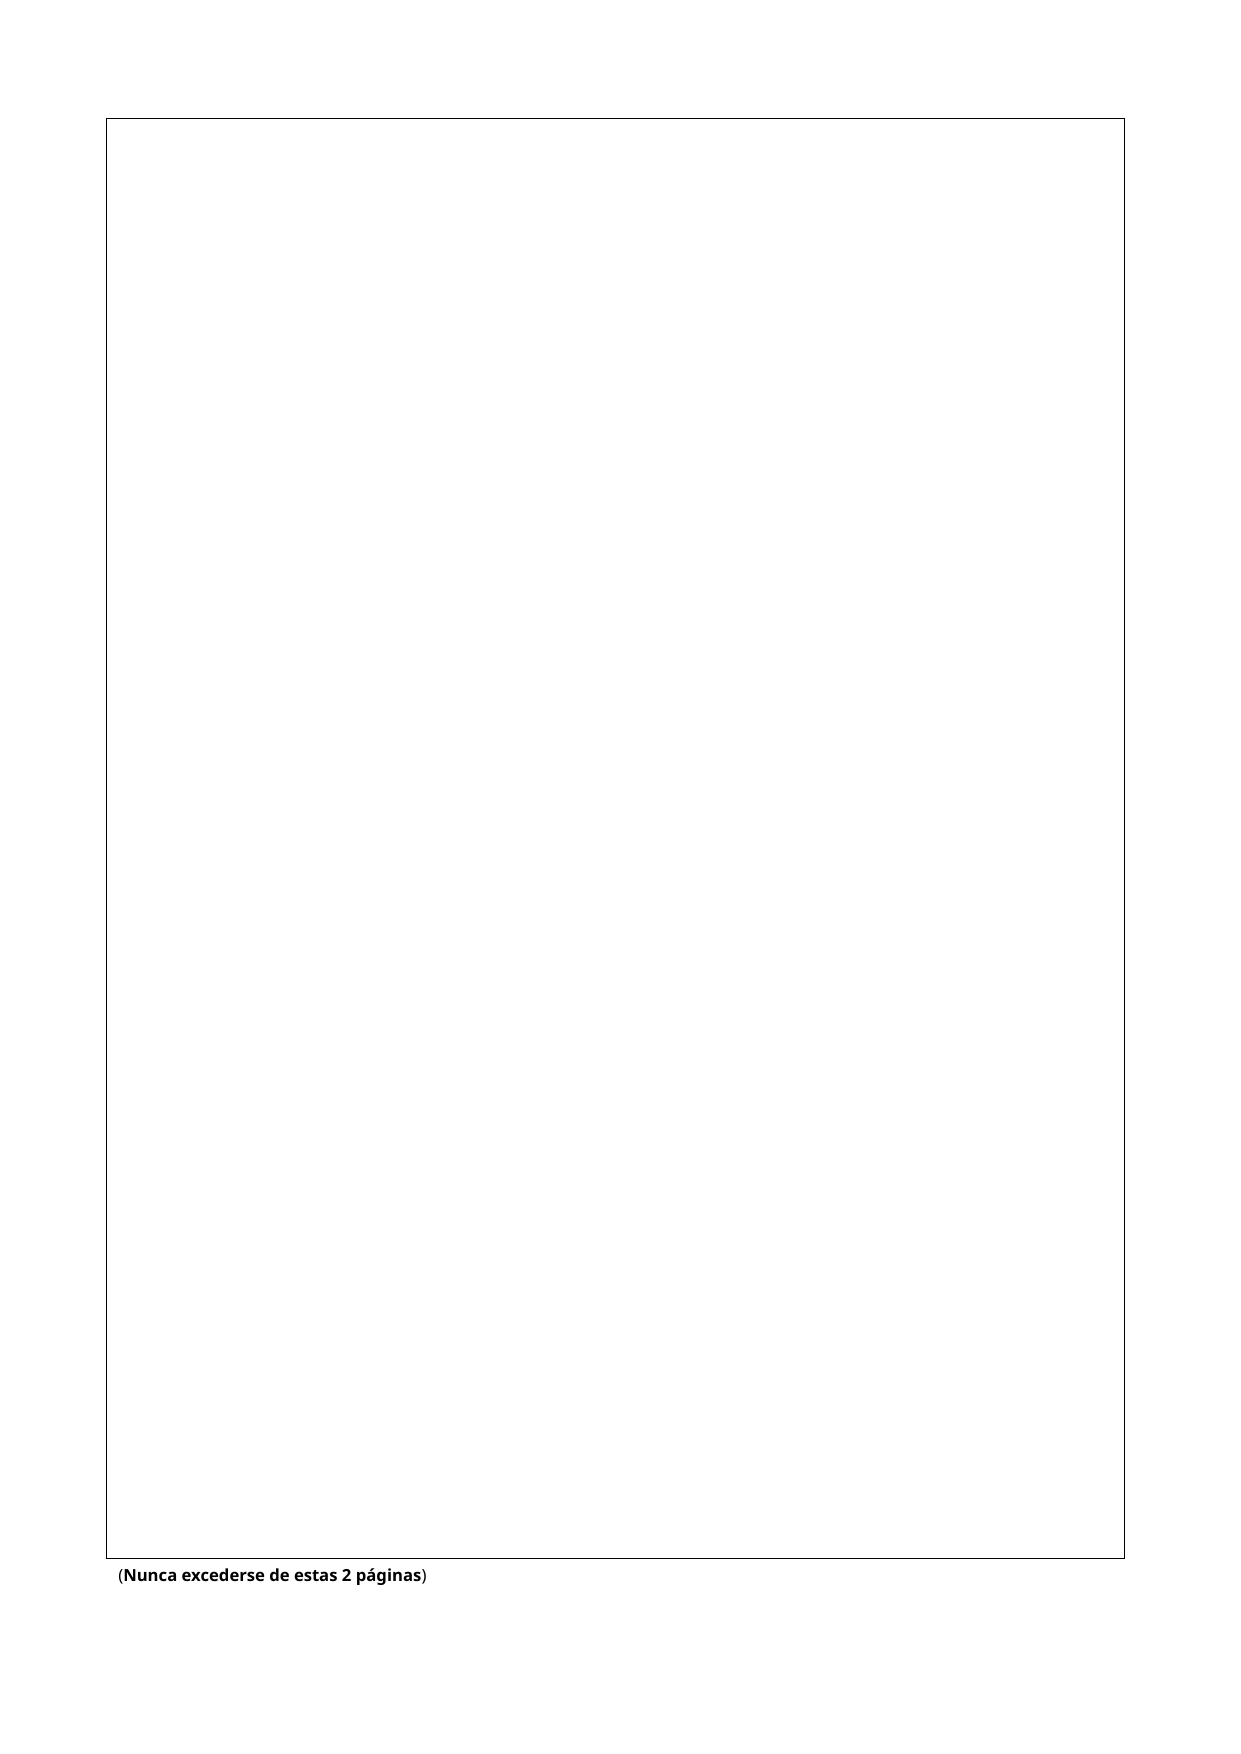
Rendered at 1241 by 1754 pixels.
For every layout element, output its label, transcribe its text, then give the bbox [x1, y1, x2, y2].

text (Nunca excederse de estas 2 páginas) [118, 1563, 1122, 1586]
table_header [107, 119, 1124, 1558]
